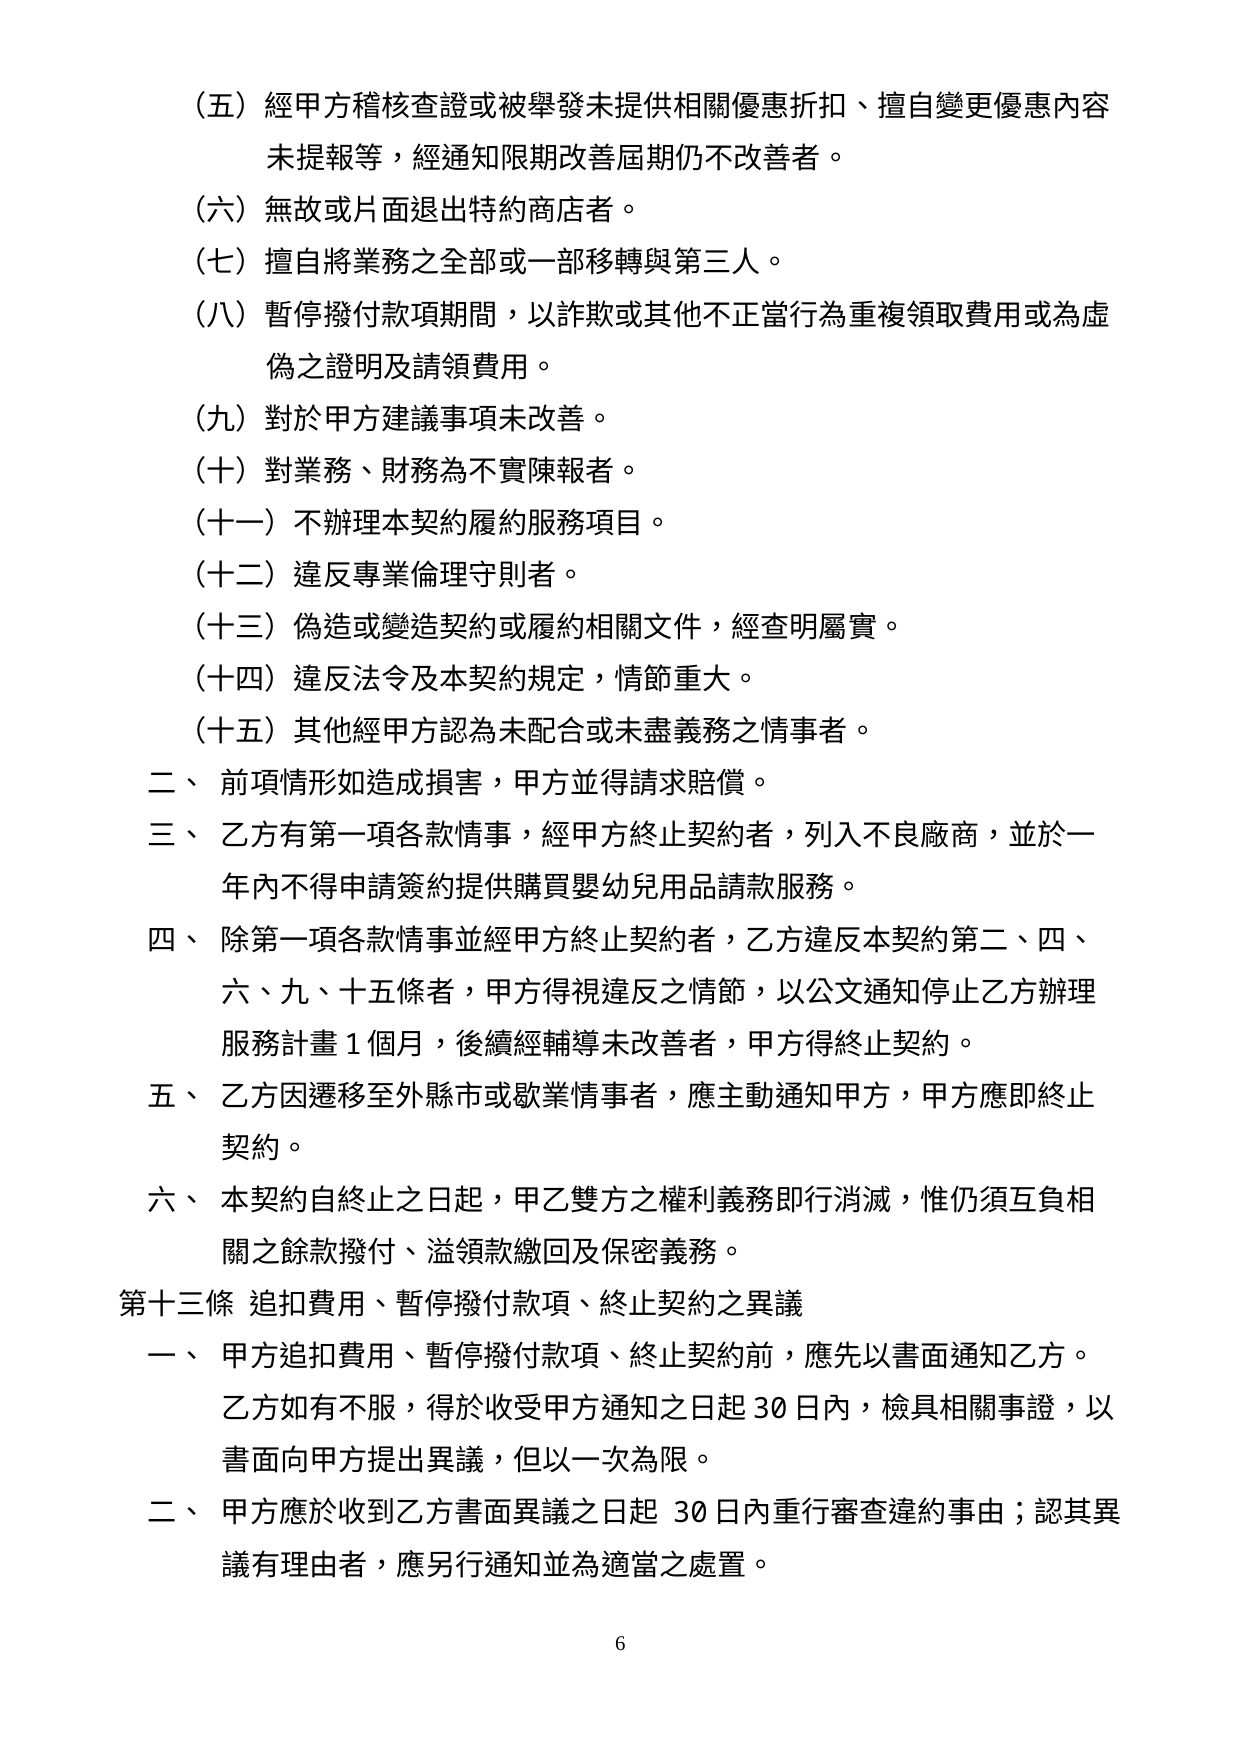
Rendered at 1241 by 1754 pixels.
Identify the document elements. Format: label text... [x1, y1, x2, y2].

text （九）對於甲方建議事項未改善。 [177, 387, 1122, 439]
text （七）擅自將業務之全部或一部移轉與第三人。 [177, 231, 1122, 283]
text 三、 乙方有第一項各款情事，經甲方終止契約者，列入不良廠商，並於一年內不得申請簽約提供購買嬰幼兒用品請款服務。 [148, 804, 1122, 908]
text 六、 本契約自終止之日起，甲乙雙方之權利義務即行消滅，惟仍須互負相關之餘款撥付、溢領款繳回及保密義務。 [148, 1169, 1122, 1273]
text （八）暫停撥付款項期間，以詐欺或其他不正當行為重複領取費用或為虛偽之證明及請領費用。 [177, 283, 1122, 387]
text （十）對業務、財務為不實陳報者。 [177, 439, 1122, 492]
text （五）經甲方稽核查證或被舉發未提供相關優惠折扣、擅自變更優惠內容未提報等，經通知限期改善屆期仍不改善者。 [177, 75, 1122, 179]
text 第十三條 追扣費用、暫停撥付款項、終止契約之異議 [118, 1273, 1122, 1325]
text （十二）違反專業倫理守則者。 [177, 544, 1122, 596]
text 一、 甲方追扣費用、暫停撥付款項、終止契約前，應先以書面通知乙方。乙方如有不服，得於收受甲方通知之日起30日內，檢具相關事證，以書面向甲方提出異議，但以一次為限。 [148, 1325, 1122, 1481]
text 二、 甲方應於收到乙方書面異議之日起 30日內重行審查違約事由；認其異議有理由者，應另行通知並為適當之處置。 [148, 1481, 1122, 1585]
text （六）無故或片面退出特約商店者。 [177, 179, 1122, 231]
text （十四）違反法令及本契約規定，情節重大。 [177, 648, 1122, 700]
text 二、 前項情形如造成損害，甲方並得請求賠償。 [148, 752, 1122, 804]
text 四、 除第一項各款情事並經甲方終止契約者，乙方違反本契約第二、四、六、九、十五條者，甲方得視違反之情節，以公文通知停止乙方辦理服務計畫1個月，後續經輔導未改善者，甲方得終止契約。 [148, 908, 1122, 1064]
text （十一）不辦理本契約履約服務項目。 [177, 492, 1122, 544]
text （十三）偽造或變造契約或履約相關文件，經查明屬實。 [177, 596, 1122, 648]
text 五、 乙方因遷移至外縣市或歇業情事者，應主動通知甲方，甲方應即終止契約。 [148, 1064, 1122, 1169]
text （十五）其他經甲方認為未配合或未盡義務之情事者。 [177, 700, 1122, 752]
